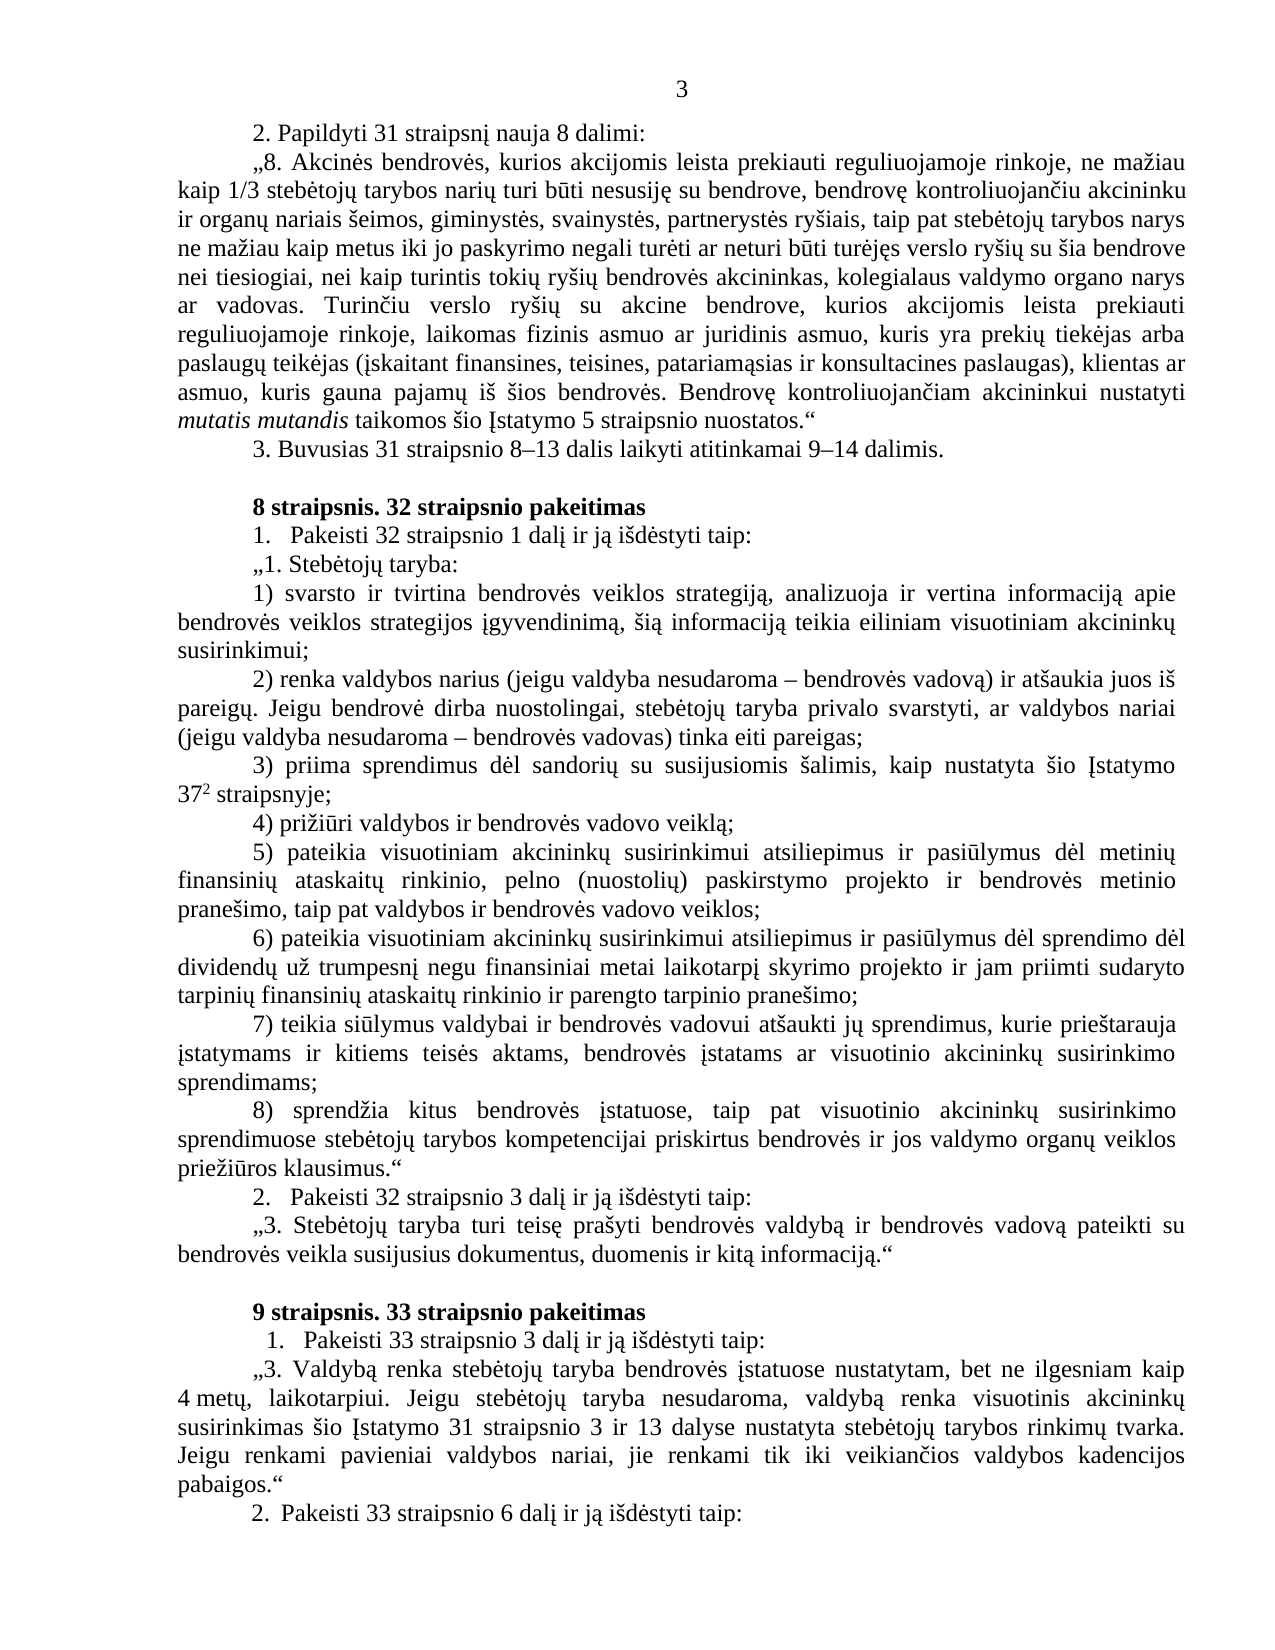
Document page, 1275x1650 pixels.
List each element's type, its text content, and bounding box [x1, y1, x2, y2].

text 6) pateikia visuotiniam akcininkų susirinkimui atsiliepimus ir pasiūlymus dėl sprendimo dėl dividendų už trumpesnį negu finansiniai metai laikotarpį skyrimo projekto ir jam priimti sudaryto tarpinių finansinių ataskaitų rinkinio ir parengto tarpinio pranešimo; [177, 923, 1186, 1009]
text 2. Pakeisti 33 straipsnio 6 dalį ir ją išdėstyti taip: [177, 1498, 1186, 1527]
text 3) priima sprendimus dėl sandorių su susijusiomis šalimis, kaip nustatyta šio Įstatymo 372 straipsnyje; [177, 751, 1177, 808]
text 8 straipsnis. 32 straipsnio pakeitimas [177, 492, 1186, 521]
text 1. Pakeisti 33 straipsnio 3 dalį ir ją išdėstyti taip: [266, 1326, 1186, 1354]
text 1) svarsto ir tvirtina bendrovės veiklos strategiją, analizuoja ir vertina informaciją apie bendrovės veiklos strategijos įgyvendinimą, šią informaciją teikia eiliniam visuotiniam akcininkų susirinkimui; [177, 578, 1177, 664]
text „3. Stebėtojų taryba turi teisę prašyti bendrovės valdybą ir bendrovės vadovą pateikti su bendrovės veikla susijusius dokumentus, duomenis ir kitą informaciją.“ [177, 1211, 1186, 1268]
text „1. Stebėtojų taryba: [177, 549, 1177, 578]
text 4) prižiūri valdybos ir bendrovės vadovo veiklą; [177, 808, 1177, 837]
text 2. Pakeisti 32 straipsnio 3 dalį ir ją išdėstyti taip: [252, 1182, 1186, 1211]
text „8. Akcinės bendrovės, kurios akcijomis leista prekiauti reguliuojamoje rinkoje, ne mažiau kaip 1/3 stebėtojų tarybos narių turi būti nesusiję su bendrove, bendrovę kontroliuojančiu akcininku ir organų nariais šeimos, giminystės, svainystės, partnerystės ryšiais, taip pat stebėtojų tarybos narys ne mažiau kaip metus iki jo paskyrimo negali turėti ar neturi būti turėjęs verslo ryšių su šia bendrove nei tiesiogiai, nei kaip turintis tokių ryšių bendrovės akcininkas, kolegialaus valdymo organo narys ar vadovas. Turinčiu verslo ryšių su akcine bendrove, kurios akcijomis leista prekiauti reguliuojamoje rinkoje, laikomas fizinis asmuo ar juridinis asmuo, kuris yra prekių tiekėjas arba paslaugų teikėjas (įskaitant finansines, teisines, patariamąsias ir konsultacines paslaugas), klientas ar asmuo, kuris gauna pajamų iš šios bendrovės. Bendrovę kontroliuojančiam akcininkui nustatyti mutatis mutandis taikomos šio Įstatymo 5 straipsnio nuostatos.“ [177, 147, 1186, 434]
text 5) pateikia visuotiniam akcininkų susirinkimui atsiliepimus ir pasiūlymus dėl metinių finansinių ataskaitų rinkinio, pelno (nuostolių) paskirstymo projekto ir bendrovės metinio pranešimo, taip pat valdybos ir bendrovės vadovo veiklos; [177, 837, 1177, 923]
text 2) renka valdybos narius (jeigu valdyba nesudaroma – bendrovės vadovą) ir atšaukia juos iš pareigų. Jeigu bendrovė dirba nuostolingai, stebėtojų taryba privalo svarstyti, ar valdybos nariai (jeigu valdyba nesudaroma – bendrovės vadovas) tinka eiti pareigas; [177, 664, 1177, 751]
text 8) sprendžia kitus bendrovės įstatuose, taip pat visuotinio akcininkų susirinkimo sprendimuose stebėtojų tarybos kompetencijai priskirtus bendrovės ir jos valdymo organų veiklos priežiūros klausimus.“ [177, 1096, 1177, 1182]
text 9 straipsnis. 33 straipsnio pakeitimas [177, 1297, 1186, 1326]
text „3. Valdybą renka stebėtojų taryba bendrovės įstatuose nustatytam, bet ne ilgesniam kaip 4 metų, laikotarpiui. Jeigu stebėtojų taryba nesudaroma, valdybą renka visuotinis akcininkų susirinkimas šio Įstatymo 31 straipsnio 3 ir 13 dalyse nustatyta stebėtojų tarybos rinkimų tvarka. Jeigu renkami pavieniai valdybos nariai, jie renkami tik iki veikiančios valdybos kadencijos pabaigos.“ [177, 1354, 1186, 1498]
text 2. Papildyti 31 straipsnį nauja 8 dalimi: [177, 118, 1186, 147]
text 7) teikia siūlymus valdybai ir bendrovės vadovui atšaukti jų sprendimus, kurie prieštarauja įstatymams ir kitiems teisės aktams, bendrovės įstatams ar visuotinio akcininkų susirinkimo sprendimams; [177, 1009, 1177, 1096]
text 3. Buvusias 31 straipsnio 8–13 dalis laikyti atitinkamai 9–14 dalimis. [177, 434, 1186, 463]
text 1. Pakeisti 32 straipsnio 1 dalį ir ją išdėstyti taip: [252, 521, 1186, 549]
